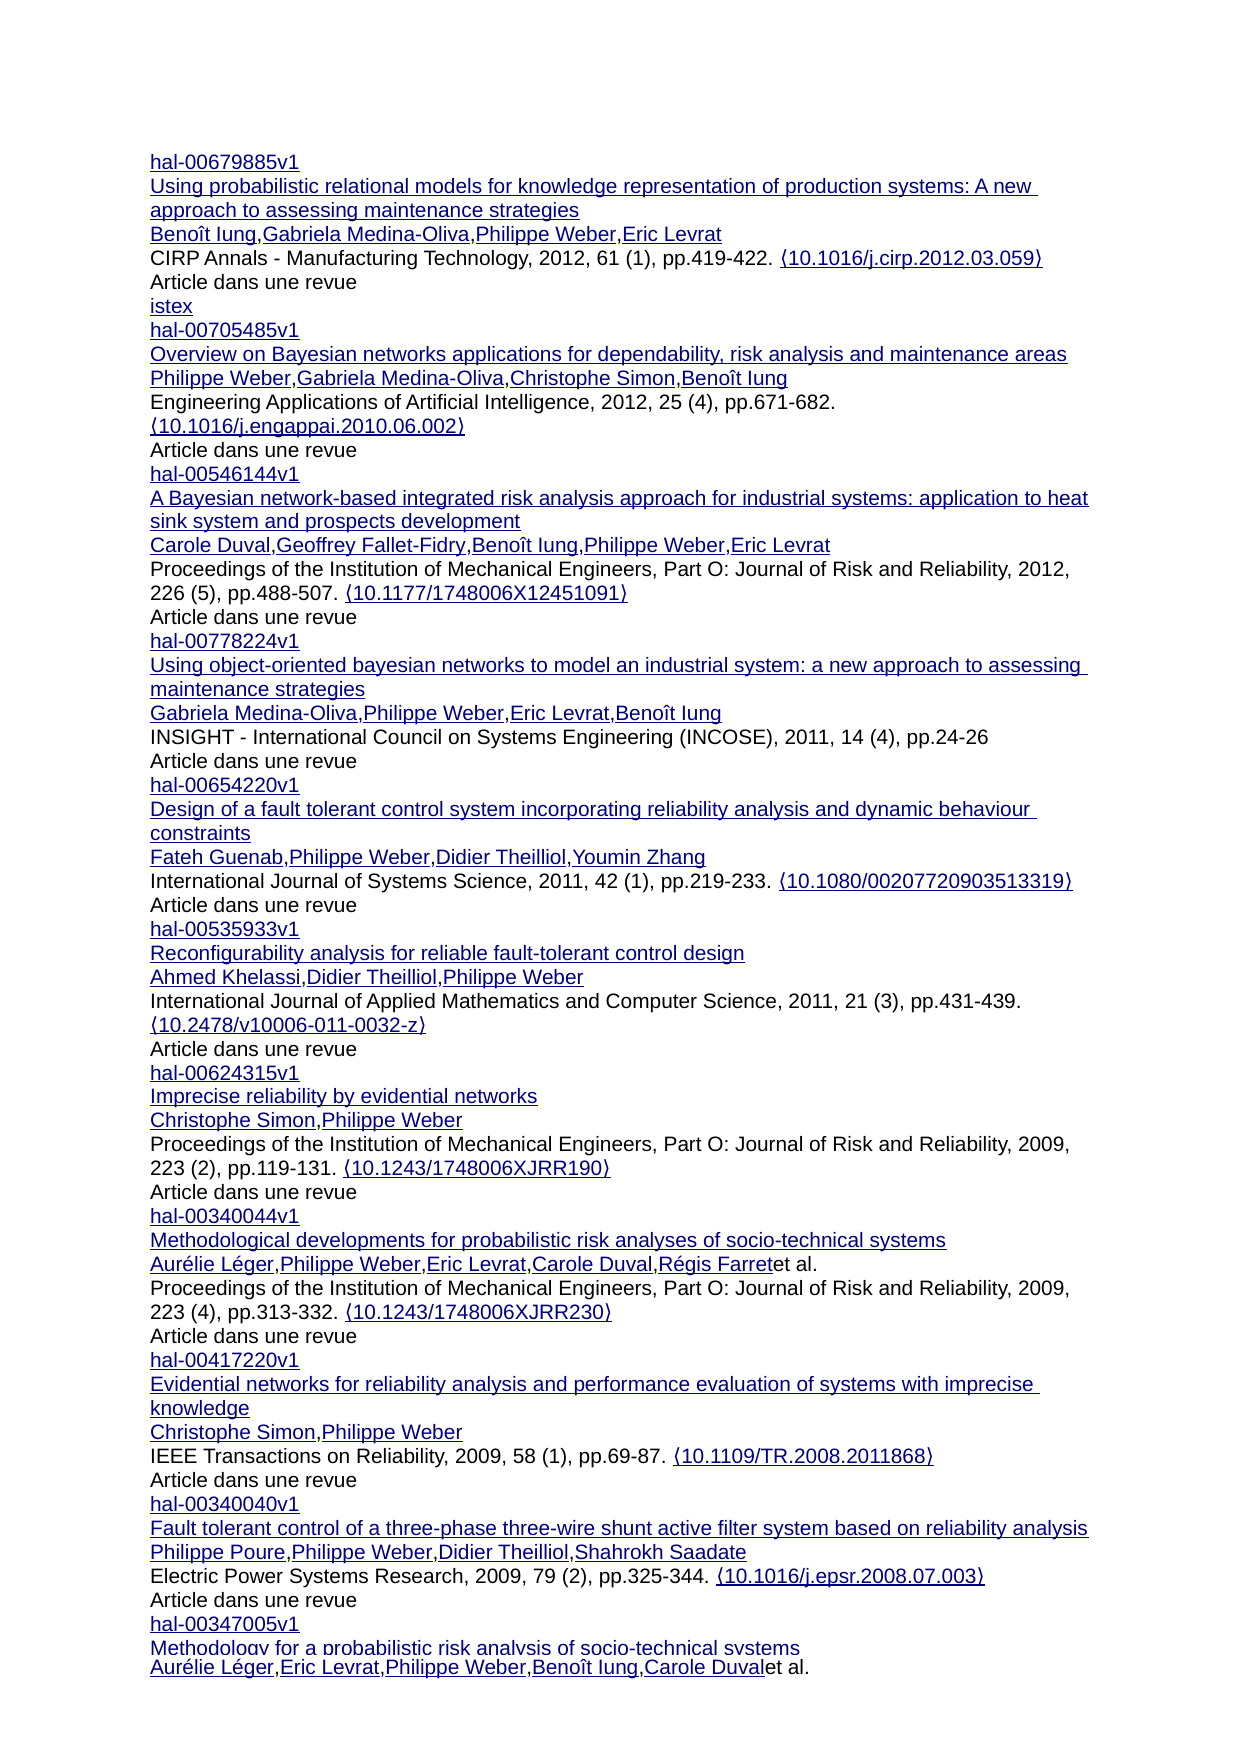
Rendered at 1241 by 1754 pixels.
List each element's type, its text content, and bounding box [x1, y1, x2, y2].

table_cell Imprecise reliability by evidential networks Christophe Simon,Philippe Weber Proceedings of the Institution of Mechanical Engineers, Part O: Journal of Risk and Reliability, 2009, 223 (2), pp.119-131. ⟨10.1243/1748006XJRR190⟩ Article dans une revue hal-00340044v1 [150, 1084, 1090, 1228]
table_cell A Bayesian network-based integrated risk analysis approach for industrial systems: application to heat sink system and prospects development Carole Duval,Geoffrey Fallet-Fidry,Benoît Iung,Philippe Weber,Eric Levrat Proceedings of the Institution of Mechanical Engineers, Part O: Journal of Risk and Reliability, 2012, 226 (5), pp.488-507. ⟨10.1177/1748006X12451091⟩ Article dans une revue hal-00778224v1 [150, 485, 1090, 653]
table_cell Evidential networks for reliability analysis and performance evaluation of systems with imprecise knowledge Christophe Simon,Philippe Weber IEEE Transactions on Reliability, 2009, 58 (1), pp.69-87. ⟨10.1109/TR.2008.2011868⟩ Article dans une revue hal-00340040v1 [150, 1372, 1090, 1516]
table_cell Methodological developments for probabilistic risk analyses of socio-technical systems Aurélie Léger,Philippe Weber,Eric Levrat,Carole Duval,Régis Farretet al. Proceedings of the Institution of Mechanical Engineers, Part O: Journal of Risk and Reliability, 2009, 223 (4), pp.313-332. ⟨10.1243/1748006XJRR230⟩ Article dans une revue hal-00417220v1 [150, 1228, 1090, 1372]
table_cell Using probabilistic relational models for knowledge representation of production systems: A new approach to assessing maintenance strategies Benoît Iung,Gabriela Medina-Oliva,Philippe Weber,Eric Levrat CIRP Annals - Manufacturing Technology, 2012, 61 (1), pp.419-422. ⟨10.1016/j.cirp.2012.03.059⟩ Article dans une revue istex hal-00705485v1 [150, 174, 1090, 342]
table_cell hal-00679885v1 [150, 150, 1090, 174]
table_cell Reconfigurability analysis for reliable fault-tolerant control design Ahmed Khelassi,Didier Theilliol,Philippe Weber International Journal of Applied Mathematics and Computer Science, 2011, 21 (3), pp.431-439. ⟨10.2478/v10006-011-0032-z⟩ Article dans une revue hal-00624315v1 [150, 941, 1090, 1084]
table_cell Design of a fault tolerant control system incorporating reliability analysis and dynamic behaviour constraints Fateh Guenab,Philippe Weber,Didier Theilliol,Youmin Zhang International Journal of Systems Science, 2011, 42 (1), pp.219-233. ⟨10.1080/00207720903513319⟩ Article dans une revue hal-00535933v1 [150, 797, 1090, 941]
table_cell Methodology for a probabilistic risk analysis of socio-technical systems Aurélie Léger,Eric Levrat,Philippe Weber,Benoît Iung,Carole Duvalet al. [150, 1635, 1090, 1679]
table_cell Fault tolerant control of a three-phase three-wire shunt active filter system based on reliability analysis Philippe Poure,Philippe Weber,Didier Theilliol,Shahrokh Saadate Electric Power Systems Research, 2009, 79 (2), pp.325-344. ⟨10.1016/j.epsr.2008.07.003⟩ Article dans une revue hal-00347005v1 [150, 1516, 1090, 1635]
table_cell Using object-oriented bayesian networks to model an industrial system: a new approach to assessing maintenance strategies Gabriela Medina-Oliva,Philippe Weber,Eric Levrat,Benoît Iung INSIGHT - International Council on Systems Engineering (INCOSE), 2011, 14 (4), pp.24-26 Article dans une revue hal-00654220v1 [150, 653, 1090, 797]
table_cell Overview on Bayesian networks applications for dependability, risk analysis and maintenance areas Philippe Weber,Gabriela Medina-Oliva,Christophe Simon,Benoît Iung Engineering Applications of Artificial Intelligence, 2012, 25 (4), pp.671-682. ⟨10.1016/j.engappai.2010.06.002⟩ Article dans une revue hal-00546144v1 [150, 342, 1090, 485]
